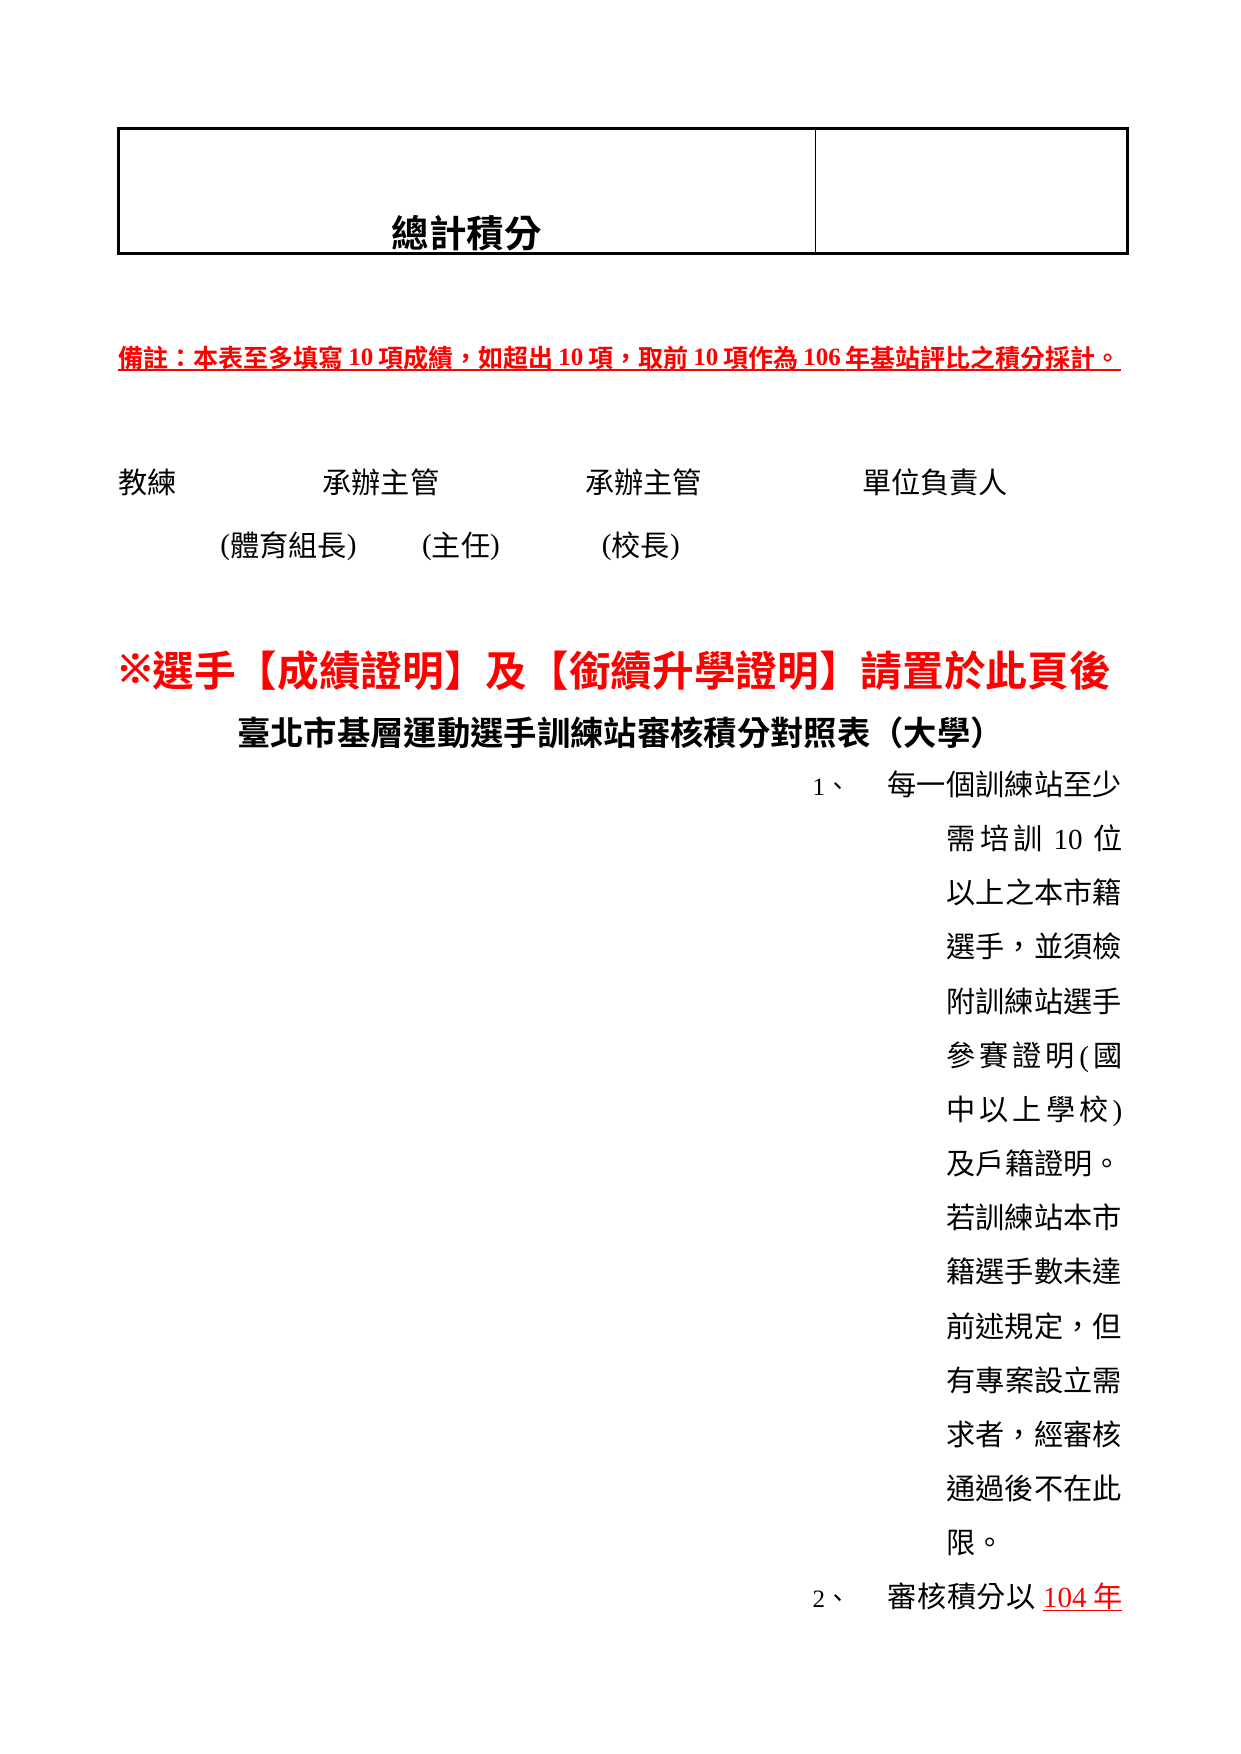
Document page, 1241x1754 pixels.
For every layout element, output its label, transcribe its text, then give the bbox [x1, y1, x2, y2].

list 審核積分以104年11月1日至105年10月31日舉行之比賽成績為限（104年全國運動會除外），至多可填寫10項運動成績，並須檢附選手成績證明。其中1位選手個人項目至多填寫3項積分；另團體項目視同個人項目不採加倍計分。 [812, 1564, 1122, 1619]
table_cell [816, 130, 1126, 252]
list 每一個訓練站至少需培訓10位以上之本市籍選手，並須檢附訓練站選手參賽證明(國中以上學校)及戶籍證明。若訓練站本市籍選手數未達前述規定，但有專案設立需求者，經審核通過後不在此限。 [812, 752, 1122, 1564]
text 臺北市基層運動選手訓練站審核積分對照表（大學） [118, 689, 1122, 752]
text 教練 承辦主管 承辦主管 單位負責人 [118, 439, 1122, 502]
text ※選手【成績證明】及【銜續升學證明】請置於此頁後 [118, 627, 1122, 689]
text (體育組長) (主任) (校長) [118, 502, 1122, 564]
text 備註：本表至多填寫10項成績，如超出10項，取前10項作為106年基站評比之積分採計。 [118, 314, 1122, 377]
table_cell 總計積分 [120, 130, 815, 252]
